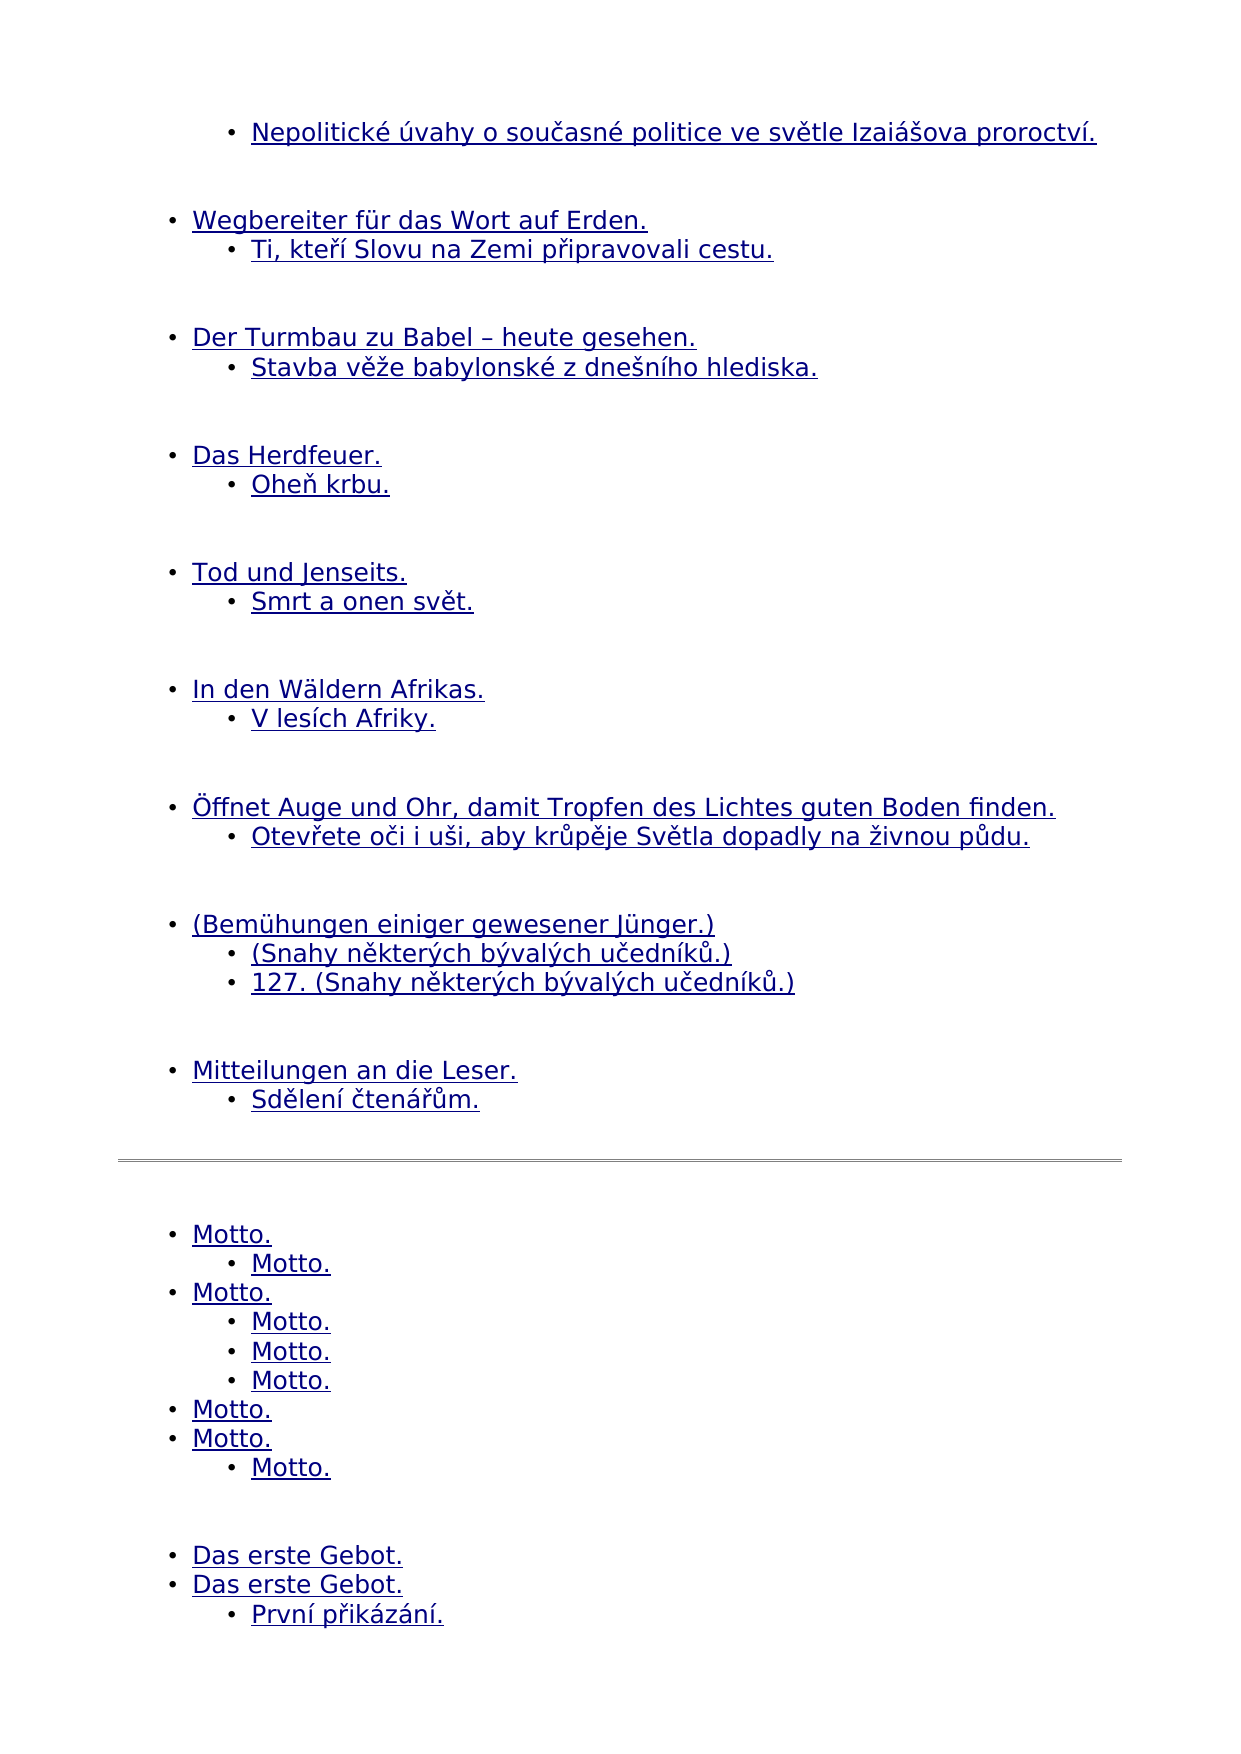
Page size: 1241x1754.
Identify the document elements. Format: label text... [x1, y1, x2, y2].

list In den Wäldern Afrikas. [177, 675, 1122, 704]
list Tod und Jenseits. [177, 558, 1122, 587]
list Wegbereiter für das Wort auf Erden. [177, 206, 1122, 235]
list Motto. [177, 1278, 1122, 1308]
list Motto. [177, 1395, 1122, 1424]
list Smrt a onen svět. [236, 587, 1122, 616]
list První přikázání. [236, 1600, 1122, 1629]
list (Bemühungen einiger gewesener Jünger.) [177, 910, 1122, 939]
list Motto. [236, 1453, 1122, 1483]
list Der Turmbau zu Babel – heute gesehen. [177, 323, 1122, 353]
list Das erste Gebot. [177, 1542, 1122, 1571]
list Motto. [236, 1366, 1122, 1395]
list 127. (Snahy některých bývalých učedníků.) [236, 968, 1122, 997]
list V lesích Afriky. [236, 704, 1122, 734]
list Mitteilungen an die Leser. [177, 1056, 1122, 1086]
list Motto. [236, 1249, 1122, 1278]
list Motto. [236, 1308, 1122, 1337]
list Das Herdfeuer. [177, 441, 1122, 470]
list Oheň krbu. [236, 470, 1122, 499]
list Nepolitické úvahy o současné politice ve světle Izaiášova proroctví. [236, 118, 1122, 147]
list Sdělení čtenářům. [236, 1086, 1122, 1115]
list Das erste Gebot. [177, 1571, 1122, 1600]
list Öffnet Auge und Ohr, damit Tropfen des Lichtes guten Boden finden. [177, 793, 1122, 822]
list (Snahy některých bývalých učedníků.) [236, 939, 1122, 968]
list Stavba věže babylonské z dnešního hlediska. [236, 353, 1122, 382]
list Motto. [177, 1220, 1122, 1249]
list Ti, kteří Slovu na Zemi připravovali cestu. [236, 235, 1122, 264]
list Motto. [236, 1337, 1122, 1366]
list Motto. [177, 1424, 1122, 1453]
list Otevřete oči i uši, aby krůpěje Světla dopadly na živnou půdu. [236, 822, 1122, 851]
